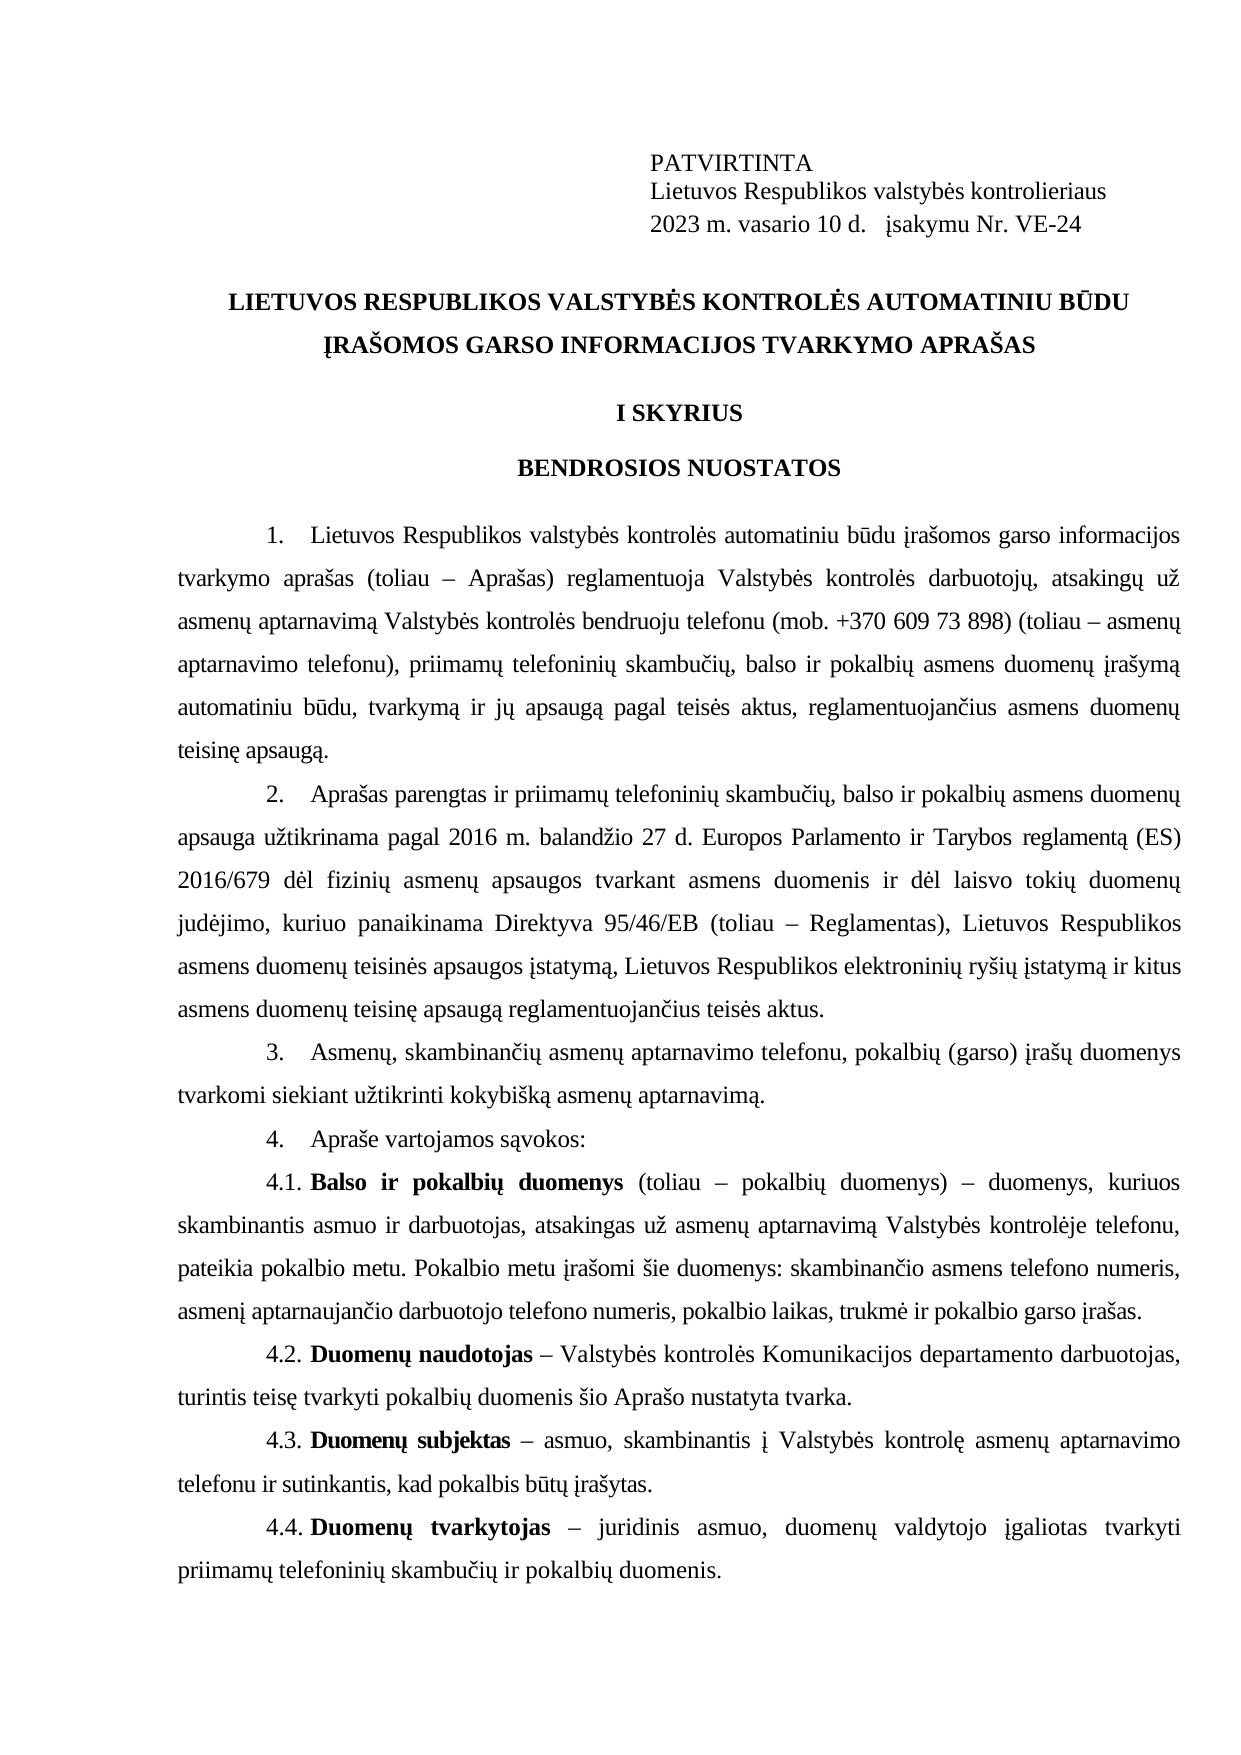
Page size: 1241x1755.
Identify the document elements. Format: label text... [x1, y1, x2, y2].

text BENDROSIOS NUOSTATOS [177, 453, 1181, 482]
text 2023 m. vasario 10 d. įsakymu Nr. VE-24 [177, 209, 1181, 238]
text 3. Asmenų, skambinančių asmenų aptarnavimo telefonu, pokalbių (garso) įrašų duomenys tvarkomi siekiant užtikrinti kokybišką asmenų aptarnavimą. [177, 1037, 1181, 1109]
text LIETUVOS RESPUBLIKOS VALSTYBĖS KONTROLĖS AUTOMATINIU BŪDU ĮRAŠOMOS GARSO INFORMACIJOS TVARKYMO APRAŠAS [177, 287, 1181, 359]
text 4.3. Duomenų subjektas – asmuo, skambinantis į Valstybės kontrolę asmenų aptarnavimo telefonu ir sutinkantis, kad pokalbis būtų įrašytas. [177, 1426, 1181, 1497]
text 4.4. Duomenų tvarkytojas – juridinis asmuo, duomenų valdytojo įgaliotas tvarkyti priimamų telefoninių skambučių ir pokalbių duomenis. [177, 1512, 1181, 1584]
text I SKYRIUS [177, 398, 1181, 426]
text 2. Aprašas parengtas ir priimamų telefoninių skambučių, balso ir pokalbių asmens duomenų apsauga užtikrinama pagal 2016 m. balandžio 27 d. Europos Parlamento ir Tarybos reglamentą (ES) 2016/679 dėl fizinių asmenų apsaugos tvarkant asmens duomenis ir dėl laisvo tokių duomenų judėjimo, kuriuo panaikinama Direktyva 95/46/EB (toliau – Reglamentas), Lietuvos Respublikos asmens duomenų teisinės apsaugos įstatymą, Lietuvos Respublikos elektroninių ryšių įstatymą ir kitus asmens duomenų teisinę apsaugą reglamentuojančius teisės aktus. [177, 779, 1181, 1023]
text 4.1. Balso ir pokalbių duomenys (toliau – pokalbių duomenys) – duomenys, kuriuos skambinantis asmuo ir darbuotojas, atsakingas už asmenų aptarnavimą Valstybės kontrolėje telefonu, pateikia pokalbio metu. Pokalbio metu įrašomi šie duomenys: skambinančio asmens telefono numeris, asmenį aptarnaujančio darbuotojo telefono numeris, pokalbio laikas, trukmė ir pokalbio garso įrašas. [177, 1167, 1181, 1325]
text PATVIRTINTA [650, 148, 1181, 176]
text 4. Apraše vartojamos sąvokos: [177, 1124, 1181, 1152]
text Lietuvos Respublikos valstybės kontrolieriaus [177, 176, 1181, 205]
text 1. Lietuvos Respublikos valstybės kontrolės automatiniu būdu įrašomos garso informacijos tvarkymo aprašas (toliau – Aprašas) reglamentuoja Valstybės kontrolės darbuotojų, atsakingų už asmenų aptarnavimą Valstybės kontrolės bendruoju telefonu (mob. +370 609 73 898) (toliau – asmenų aptarnavimo telefonu), priimamų telefoninių skambučių, balso ir pokalbių asmens duomenų įrašymą automatiniu būdu, tvarkymą ir jų apsaugą pagal teisės aktus, reglamentuojančius asmens duomenų teisinę apsaugą. [177, 520, 1181, 764]
text 4.2. Duomenų naudotojas – Valstybės kontrolės Komunikacijos departamento darbuotojas, turintis teisę tvarkyti pokalbių duomenis šio Aprašo nustatyta tvarka. [177, 1339, 1181, 1411]
